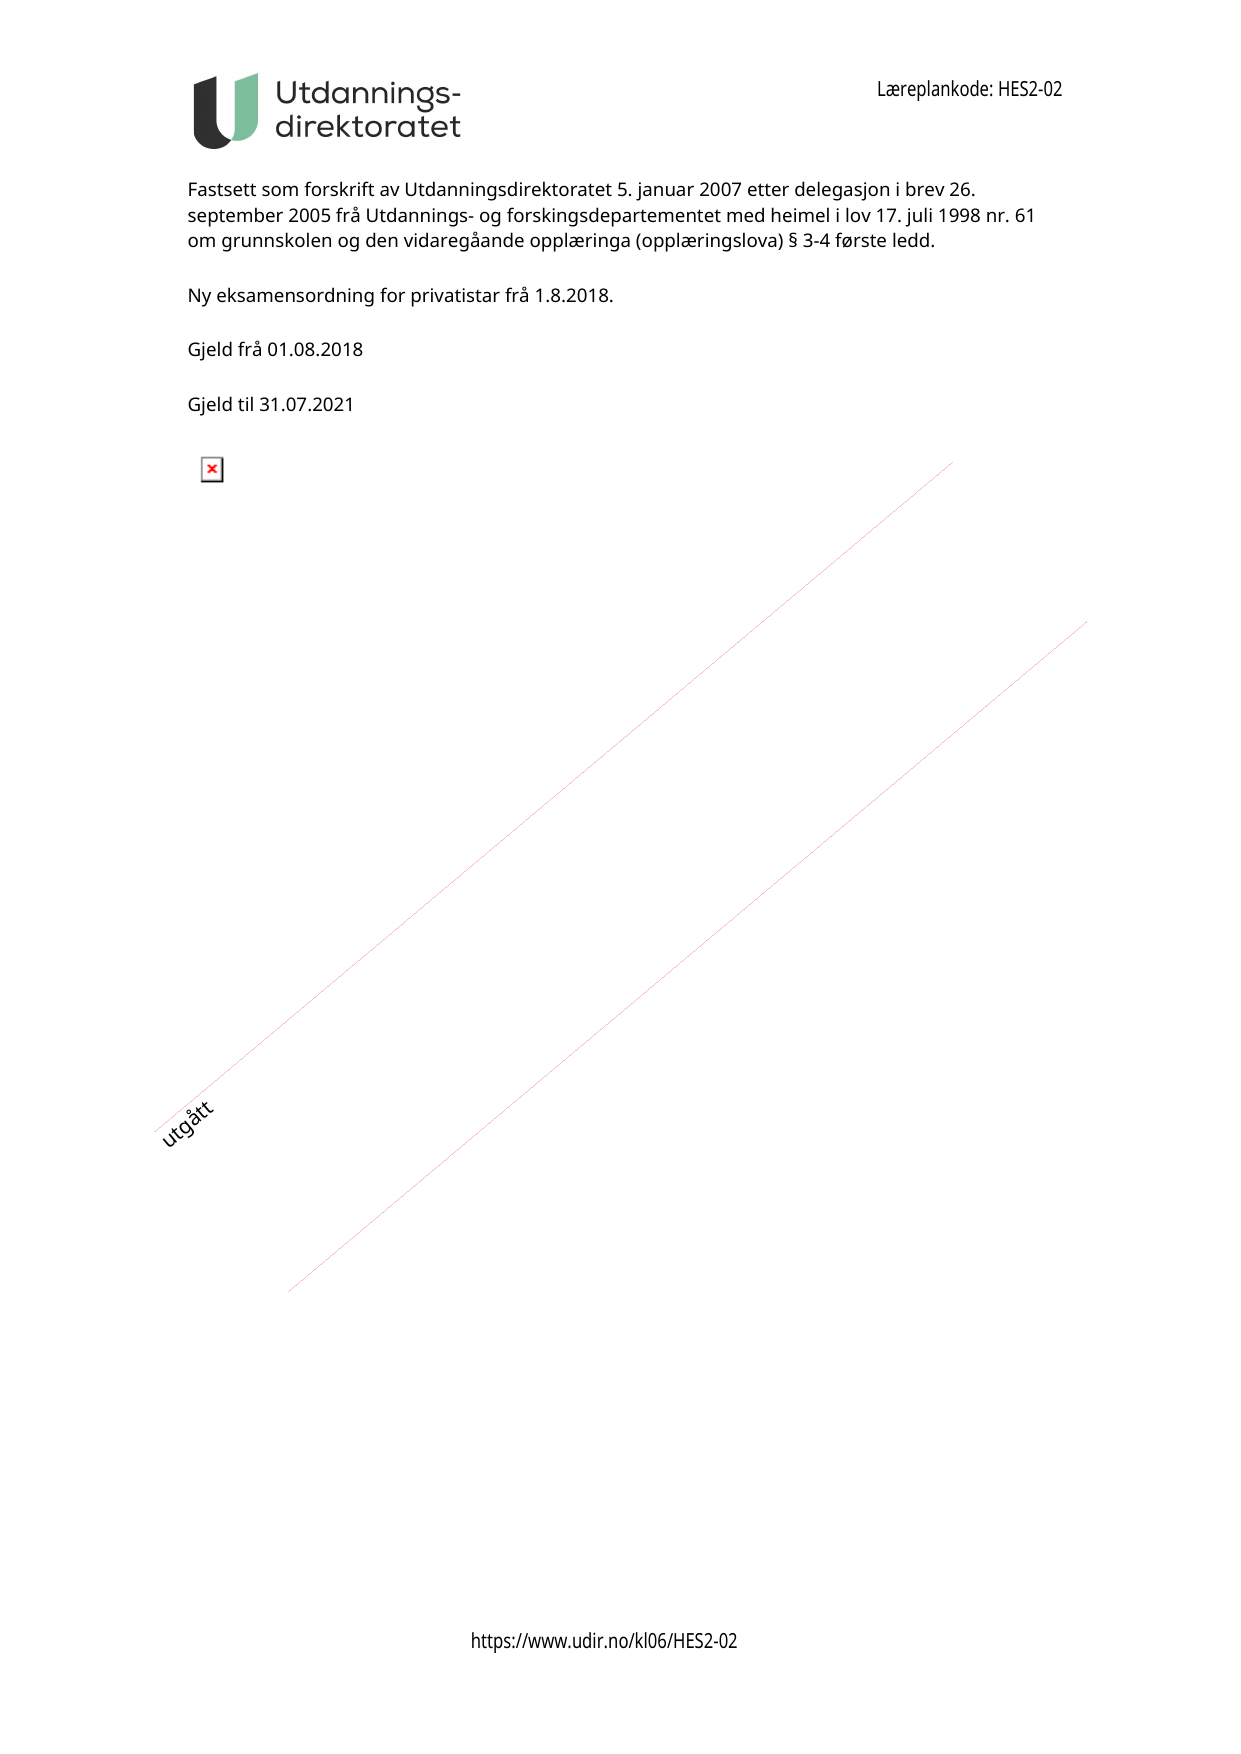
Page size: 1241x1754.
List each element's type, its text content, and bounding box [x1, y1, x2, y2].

text Gjeld frå 01.08.2018 [368, 337, 1053, 362]
text Ny eksamensordning for privatistar frå 1.8.2018. [614, 282, 1053, 308]
text Gjeld til 31.07.2021 [360, 391, 1053, 417]
picture [193, 73, 461, 149]
picture [187, 446, 238, 497]
text Fastsett som forskrift av Utdanningsdirektoratet 5. januar 2007 etter delegasjon i brev 26. september 2005 frå Utdannings- og forskingsdepartementet med heimel i lov 17. juli 1998 nr. 61 om grunnskolen og den vidaregåande opplæringa (opplæringslova) § 3-4 første ledd. [187, 176, 1053, 253]
